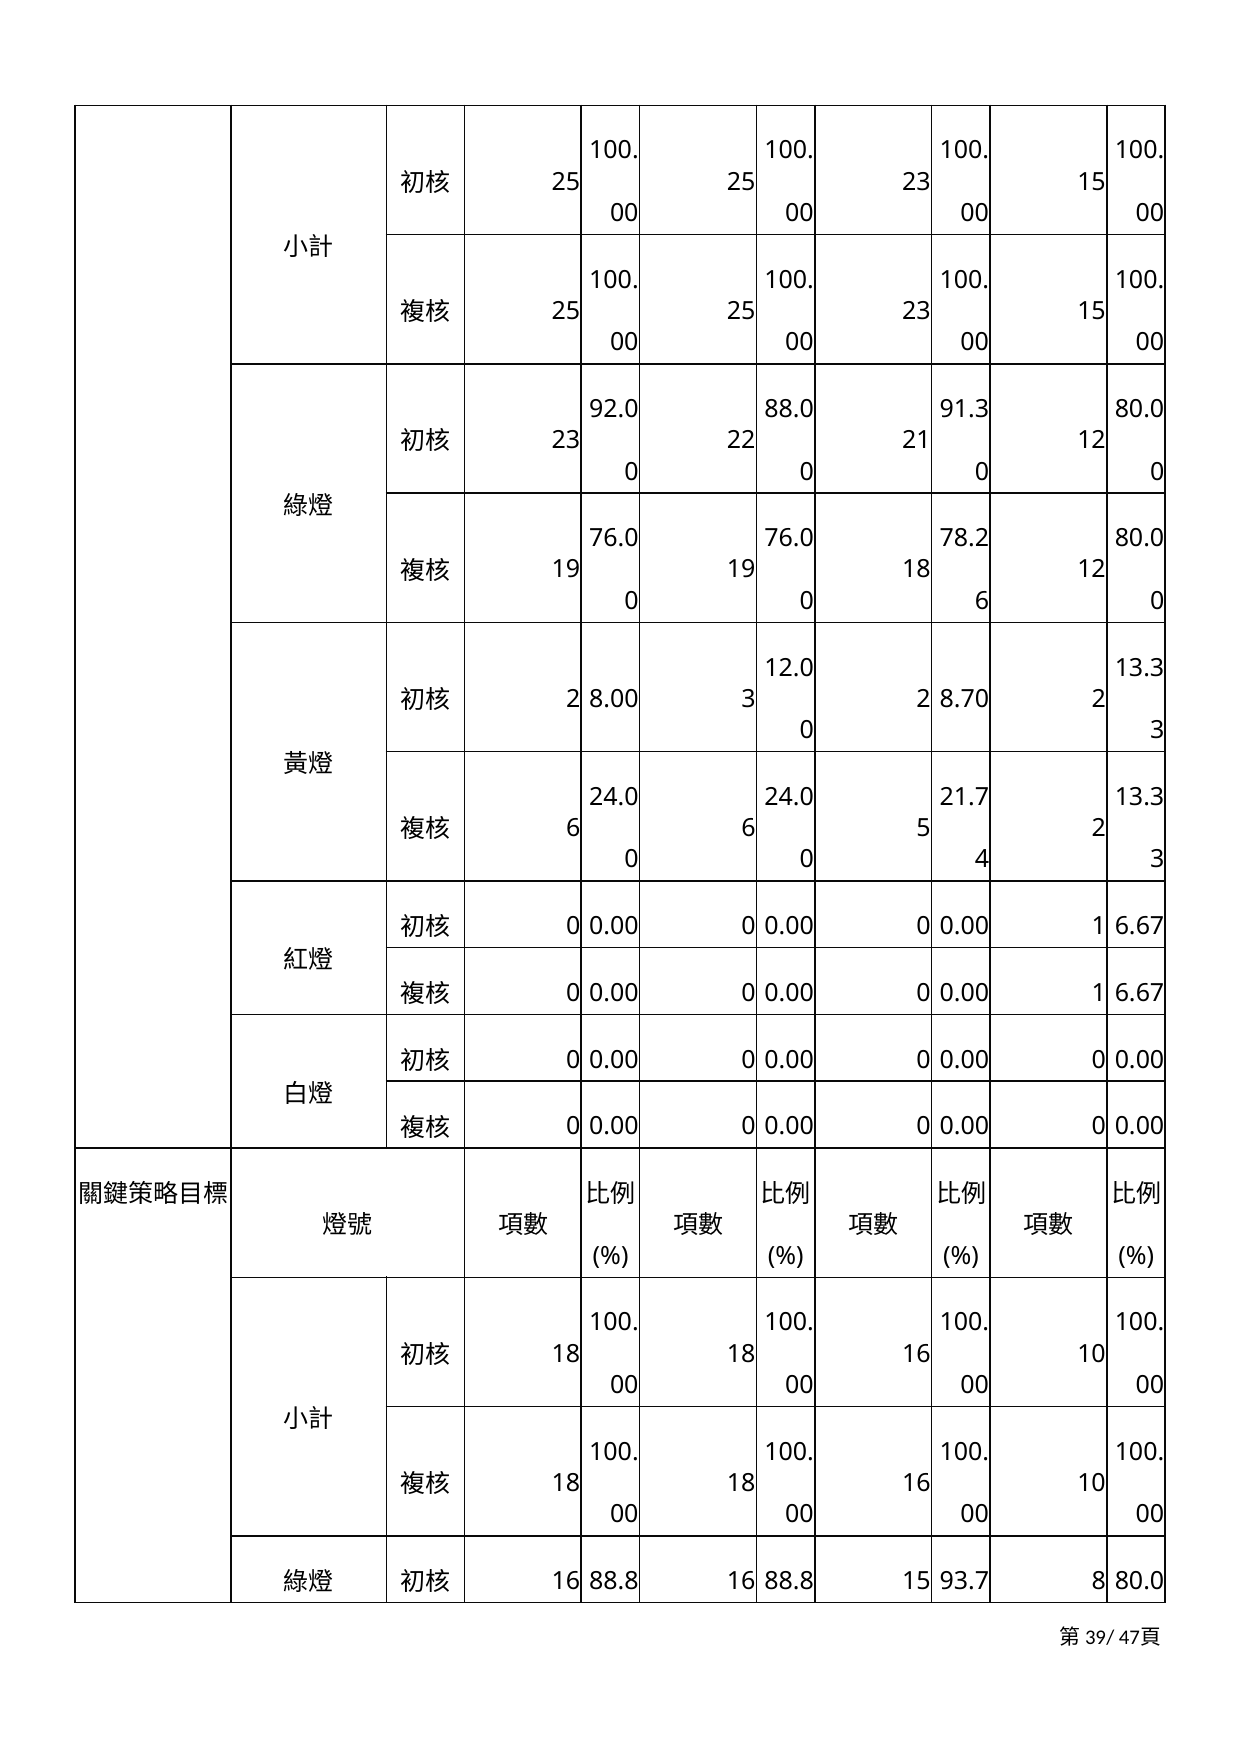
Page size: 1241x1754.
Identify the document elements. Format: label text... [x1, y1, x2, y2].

table_cell 25 [465, 235, 580, 363]
table_cell 0.00 [932, 882, 989, 947]
table_cell 80.00 [1108, 494, 1164, 622]
table_cell 8.70 [932, 623, 989, 751]
table_cell 1 [991, 948, 1106, 1014]
table_cell 100.00 [582, 235, 639, 363]
table_cell 初核 [387, 365, 464, 492]
table_cell 100.00 [1108, 235, 1164, 363]
table_cell 13.33 [1108, 752, 1164, 880]
table_cell 小計 [232, 1278, 386, 1535]
table_cell 19 [465, 494, 580, 622]
table_cell 100.00 [582, 1278, 639, 1406]
table_cell 80.00 [1108, 365, 1164, 492]
table_cell 100.00 [932, 235, 989, 363]
table_cell 13.33 [1108, 623, 1164, 751]
table_cell 16 [816, 1407, 931, 1535]
table_cell 2 [991, 752, 1106, 880]
table_cell 0.00 [757, 948, 814, 1014]
table_cell 0.00 [582, 1082, 639, 1147]
table_cell 88.00 [757, 365, 814, 492]
table_cell 22 [640, 365, 756, 492]
table_cell 100.00 [582, 1407, 639, 1535]
table_cell 15 [991, 235, 1106, 363]
table_cell 綠燈 [232, 1537, 386, 1602]
table_cell 0 [465, 1082, 580, 1147]
table_cell 100.00 [932, 106, 989, 234]
table_cell 複核 [387, 752, 464, 880]
table_cell 76.00 [582, 494, 639, 622]
table_cell 23 [816, 235, 931, 363]
table_cell 比例(%) [932, 1149, 989, 1276]
table_cell 複核 [387, 494, 464, 622]
table_cell 91.30 [932, 365, 989, 492]
table_cell 24.00 [582, 752, 639, 880]
table_cell 1 [991, 882, 1106, 947]
table_cell 6.67 [1108, 948, 1164, 1014]
table_cell 關鍵策略目標 [76, 1149, 230, 1602]
table_cell 初核 [387, 882, 464, 947]
table_cell 初核 [387, 1278, 464, 1406]
table_cell 76.00 [757, 494, 814, 622]
table_cell 複核 [387, 1082, 464, 1147]
table_cell 100.00 [582, 106, 639, 234]
table_cell 小計 [232, 106, 386, 363]
table_cell 15 [816, 1537, 931, 1602]
table_cell 0.00 [582, 882, 639, 947]
table_cell 24.00 [757, 752, 814, 880]
table_cell 16 [640, 1537, 756, 1602]
table_cell 比例(%) [757, 1149, 814, 1276]
table_cell 0.00 [932, 1015, 989, 1080]
table_cell 0 [640, 1082, 756, 1147]
table_cell 23 [465, 365, 580, 492]
table_cell 0.00 [757, 1082, 814, 1147]
table_cell 燈號 [232, 1149, 464, 1276]
table_cell 0 [640, 948, 756, 1014]
table_cell 2 [465, 623, 580, 751]
table_cell 項數 [640, 1149, 756, 1276]
table_cell 0.00 [932, 1082, 989, 1147]
table_cell 15 [991, 106, 1106, 234]
table_cell 100.00 [1108, 106, 1164, 234]
table_cell 78.26 [932, 494, 989, 622]
table_cell 93.7 [932, 1537, 989, 1602]
table_cell 21 [816, 365, 931, 492]
table_cell 18 [465, 1407, 580, 1535]
table_cell 黃燈 [232, 623, 386, 880]
table_cell 初核 [387, 1015, 464, 1080]
table_cell 0 [816, 882, 931, 947]
table_cell 比例(%) [582, 1149, 639, 1276]
table_cell 0 [465, 1015, 580, 1080]
table_cell 100.00 [757, 235, 814, 363]
table_cell 紅燈 [232, 882, 386, 1014]
table_cell 0 [816, 1015, 931, 1080]
table_cell 0 [640, 882, 756, 947]
table_cell 100.00 [1108, 1407, 1164, 1535]
table_cell 100.00 [757, 1278, 814, 1406]
table_cell 初核 [387, 623, 464, 751]
table_cell 項數 [991, 1149, 1106, 1276]
table_cell 0.00 [582, 1015, 639, 1080]
table_cell 初核 [387, 106, 464, 234]
table_cell 21.74 [932, 752, 989, 880]
table_cell 0.00 [1108, 1015, 1164, 1080]
table_cell 92.00 [582, 365, 639, 492]
table_cell 80.0 [1108, 1537, 1164, 1602]
table_cell 23 [816, 106, 931, 234]
table_cell 0 [991, 1015, 1106, 1080]
table_cell 0.00 [932, 948, 989, 1014]
table_cell 0.00 [757, 1015, 814, 1080]
table_cell 複核 [387, 948, 464, 1014]
table_cell 2 [991, 623, 1106, 751]
table_cell 3 [640, 623, 756, 751]
table_cell 0.00 [1108, 1082, 1164, 1147]
table_cell 0.00 [582, 948, 639, 1014]
table_cell 0 [816, 1082, 931, 1147]
table_cell 88.8 [582, 1537, 639, 1602]
table_cell 白燈 [232, 1015, 386, 1147]
table_cell 0 [816, 948, 931, 1014]
table_cell 項數 [816, 1149, 931, 1276]
table_cell 項數 [465, 1149, 580, 1276]
table_cell 12 [991, 494, 1106, 622]
table_cell 25 [640, 235, 756, 363]
table_cell 6 [640, 752, 756, 880]
table_cell 100.00 [932, 1278, 989, 1406]
table_cell 0 [465, 948, 580, 1014]
table_cell 12.00 [757, 623, 814, 751]
table_cell 25 [465, 106, 580, 234]
table_cell 6.67 [1108, 882, 1164, 947]
table_cell 0 [640, 1015, 756, 1080]
table_cell 10 [991, 1278, 1106, 1406]
table_cell 25 [640, 106, 756, 234]
table_cell 100.00 [757, 1407, 814, 1535]
table_cell 16 [816, 1278, 931, 1406]
table_cell 100.00 [757, 106, 814, 234]
table_cell 18 [465, 1278, 580, 1406]
table_cell 18 [640, 1278, 756, 1406]
table_cell 0.00 [757, 882, 814, 947]
table_cell 18 [640, 1407, 756, 1535]
table_cell [76, 106, 230, 1147]
table_cell 100.00 [1108, 1278, 1164, 1406]
table_cell 綠燈 [232, 365, 386, 622]
table_cell 18 [816, 494, 931, 622]
table_cell 16 [465, 1537, 580, 1602]
table_cell 88.8 [757, 1537, 814, 1602]
table_cell 複核 [387, 1407, 464, 1535]
table_cell 0 [991, 1082, 1106, 1147]
table_cell 0 [465, 882, 580, 947]
table_cell 19 [640, 494, 756, 622]
table_cell 12 [991, 365, 1106, 492]
table_cell 複核 [387, 235, 464, 363]
table_cell 6 [465, 752, 580, 880]
table_cell 100.00 [932, 1407, 989, 1535]
table_cell 8.00 [582, 623, 639, 751]
table_cell 5 [816, 752, 931, 880]
table_cell 2 [816, 623, 931, 751]
table_cell 8 [991, 1537, 1106, 1602]
table_cell 10 [991, 1407, 1106, 1535]
table_cell 比例(%) [1108, 1149, 1164, 1276]
table_cell 初核 [387, 1537, 464, 1602]
